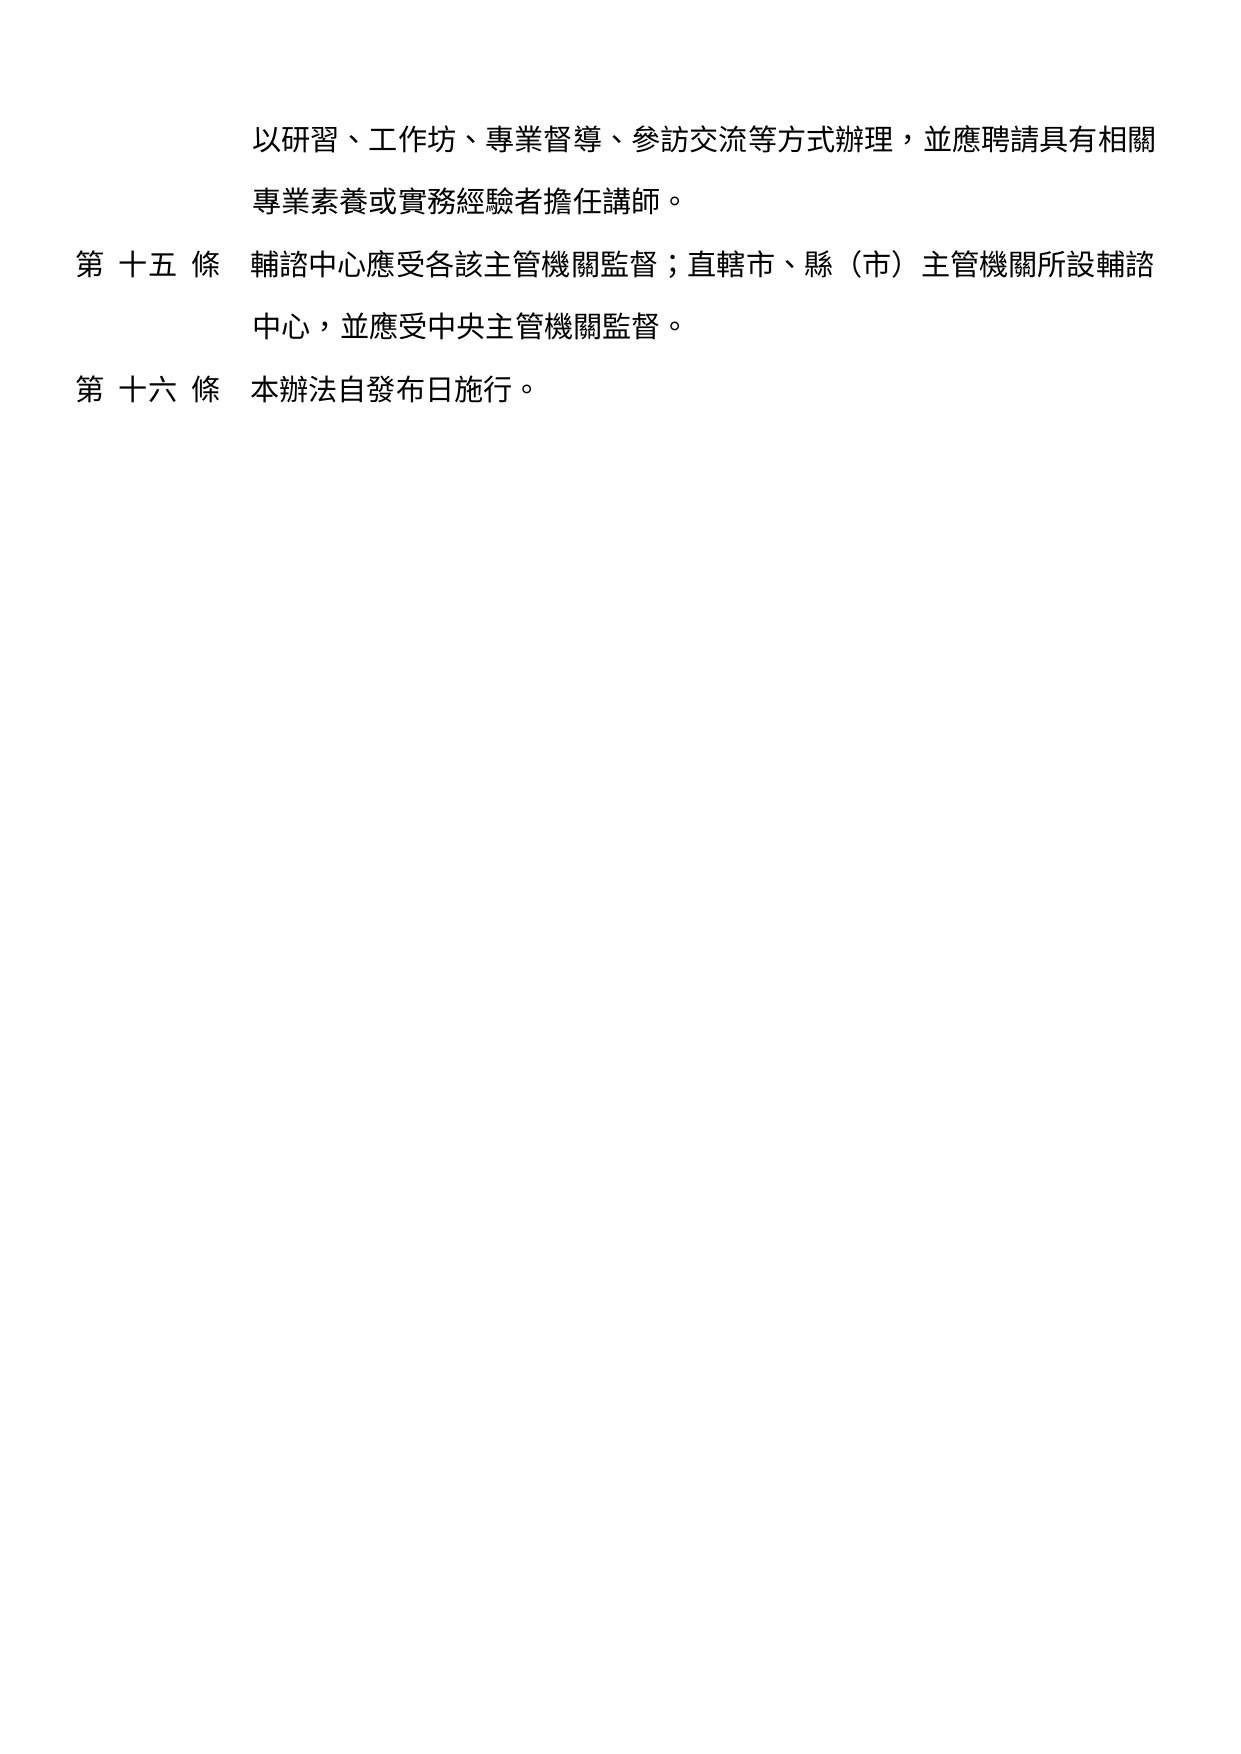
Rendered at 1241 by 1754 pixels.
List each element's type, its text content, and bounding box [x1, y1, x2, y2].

text 第 十五 條 輔諮中心應受各該主管機關監督；直轄市、縣（市）主管機關所設輔諮中心，並應受中央主管機關監督。 [75, 221, 1165, 346]
text 第 十六 條 本辦法自發布日施行。 [75, 346, 1165, 408]
text 以研習、工作坊、專業督導、參訪交流等方式辦理，並應聘請具有相關專業素養或實務經驗者擔任講師。 [193, 96, 1165, 221]
